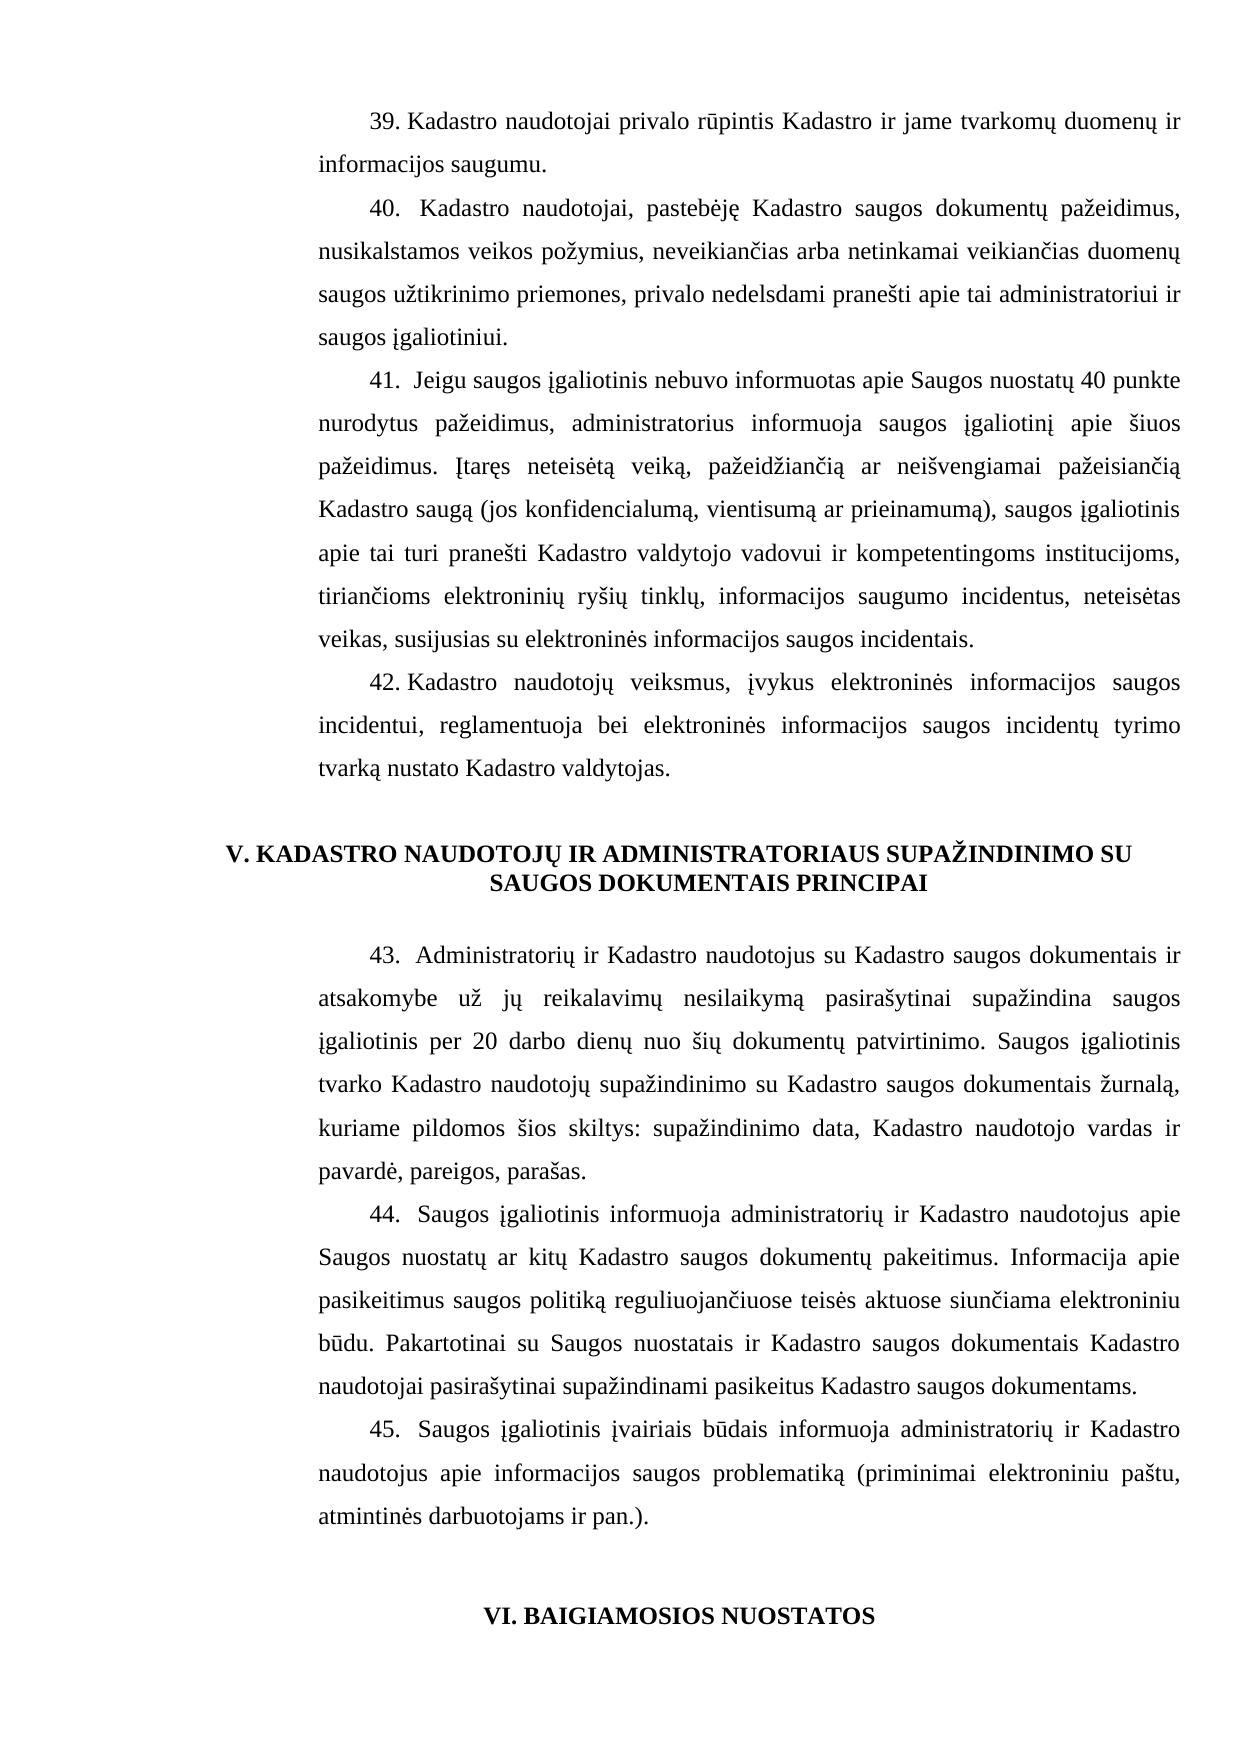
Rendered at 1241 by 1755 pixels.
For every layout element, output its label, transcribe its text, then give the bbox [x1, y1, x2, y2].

list Kadastro naudotojai privalo rūpintis Kadastro ir jame tvarkomų duomenų ir informacijos saugumu. [281, 106, 1181, 178]
list Jeigu saugos įgaliotinis nebuvo informuotas apie Saugos nuostatų 40 punkte nurodytus pažeidimus, administratorius informuoja saugos įgaliotinį apie šiuos pažeidimus. Įtaręs neteisėtą veiką, pažeidžiančią ar neišvengiamai pažeisiančią Kadastro saugą (jos konfidencialumą, vientisumą ar prieinamumą), saugos įgaliotinis apie tai turi pranešti Kadastro valdytojo vadovui ir kompetentingoms institucijoms, tiriančioms elektroninių ryšių tinklų, informacijos saugumo incidentus, neteisėtas veikas, susijusias su elektroninės informacijos saugos incidentais. [281, 365, 1181, 653]
list Saugos įgaliotinis įvairiais būdais informuoja administratorių ir Kadastro naudotojus apie informacijos saugos problematiką (priminimai elektroniniu paštu, atmintinės darbuotojams ir pan.). [281, 1414, 1181, 1529]
list Kadastro naudotojų veiksmus, įvykus elektroninės informacijos saugos incidentui, reglamentuoja bei elektroninės informacijos saugos incidentų tyrimo tvarką nustato Kadastro valdytojas. [281, 667, 1181, 782]
text V. KADASTRO NAUDOTOJŲ IR ADMINISTRATORIAUS SUPAŽINDINIMO SU SAUGOS DOKUMENTAIS PRINCIPAI [177, 839, 1181, 897]
list Administratorių ir Kadastro naudotojus su Kadastro saugos dokumentais ir atsakomybe už jų reikalavimų nesilaikymą pasirašytinai supažindina saugos įgaliotinis per 20 darbo dienų nuo šių dokumentų patvirtinimo. Saugos įgaliotinis tvarko Kadastro naudotojų supažindinimo su Kadastro saugos dokumentais žurnalą, kuriame pildomos šios skiltys: supažindinimo data, Kadastro naudotojo vardas ir pavardė, pareigos, parašas. [281, 940, 1181, 1184]
text VI. BAIGIAMOSIOS NUOSTATOS [177, 1601, 1181, 1630]
list Kadastro naudotojai, pastebėję Kadastro saugos dokumentų pažeidimus, nusikalstamos veikos požymius, neveikiančias arba netinkamai veikiančias duomenų saugos užtikrinimo priemones, privalo nedelsdami pranešti apie tai administratoriui ir saugos įgaliotiniui. [281, 193, 1181, 351]
list Saugos įgaliotinis informuoja administratorių ir Kadastro naudotojus apie Saugos nuostatų ar kitų Kadastro saugos dokumentų pakeitimus. Informacija apie pasikeitimus saugos politiką reguliuojančiuose teisės aktuose siunčiama elektroniniu būdu. Pakartotinai su Saugos nuostatais ir Kadastro saugos dokumentais Kadastro naudotojai pasirašytinai supažindinami pasikeitus Kadastro saugos dokumentams. [281, 1199, 1181, 1400]
